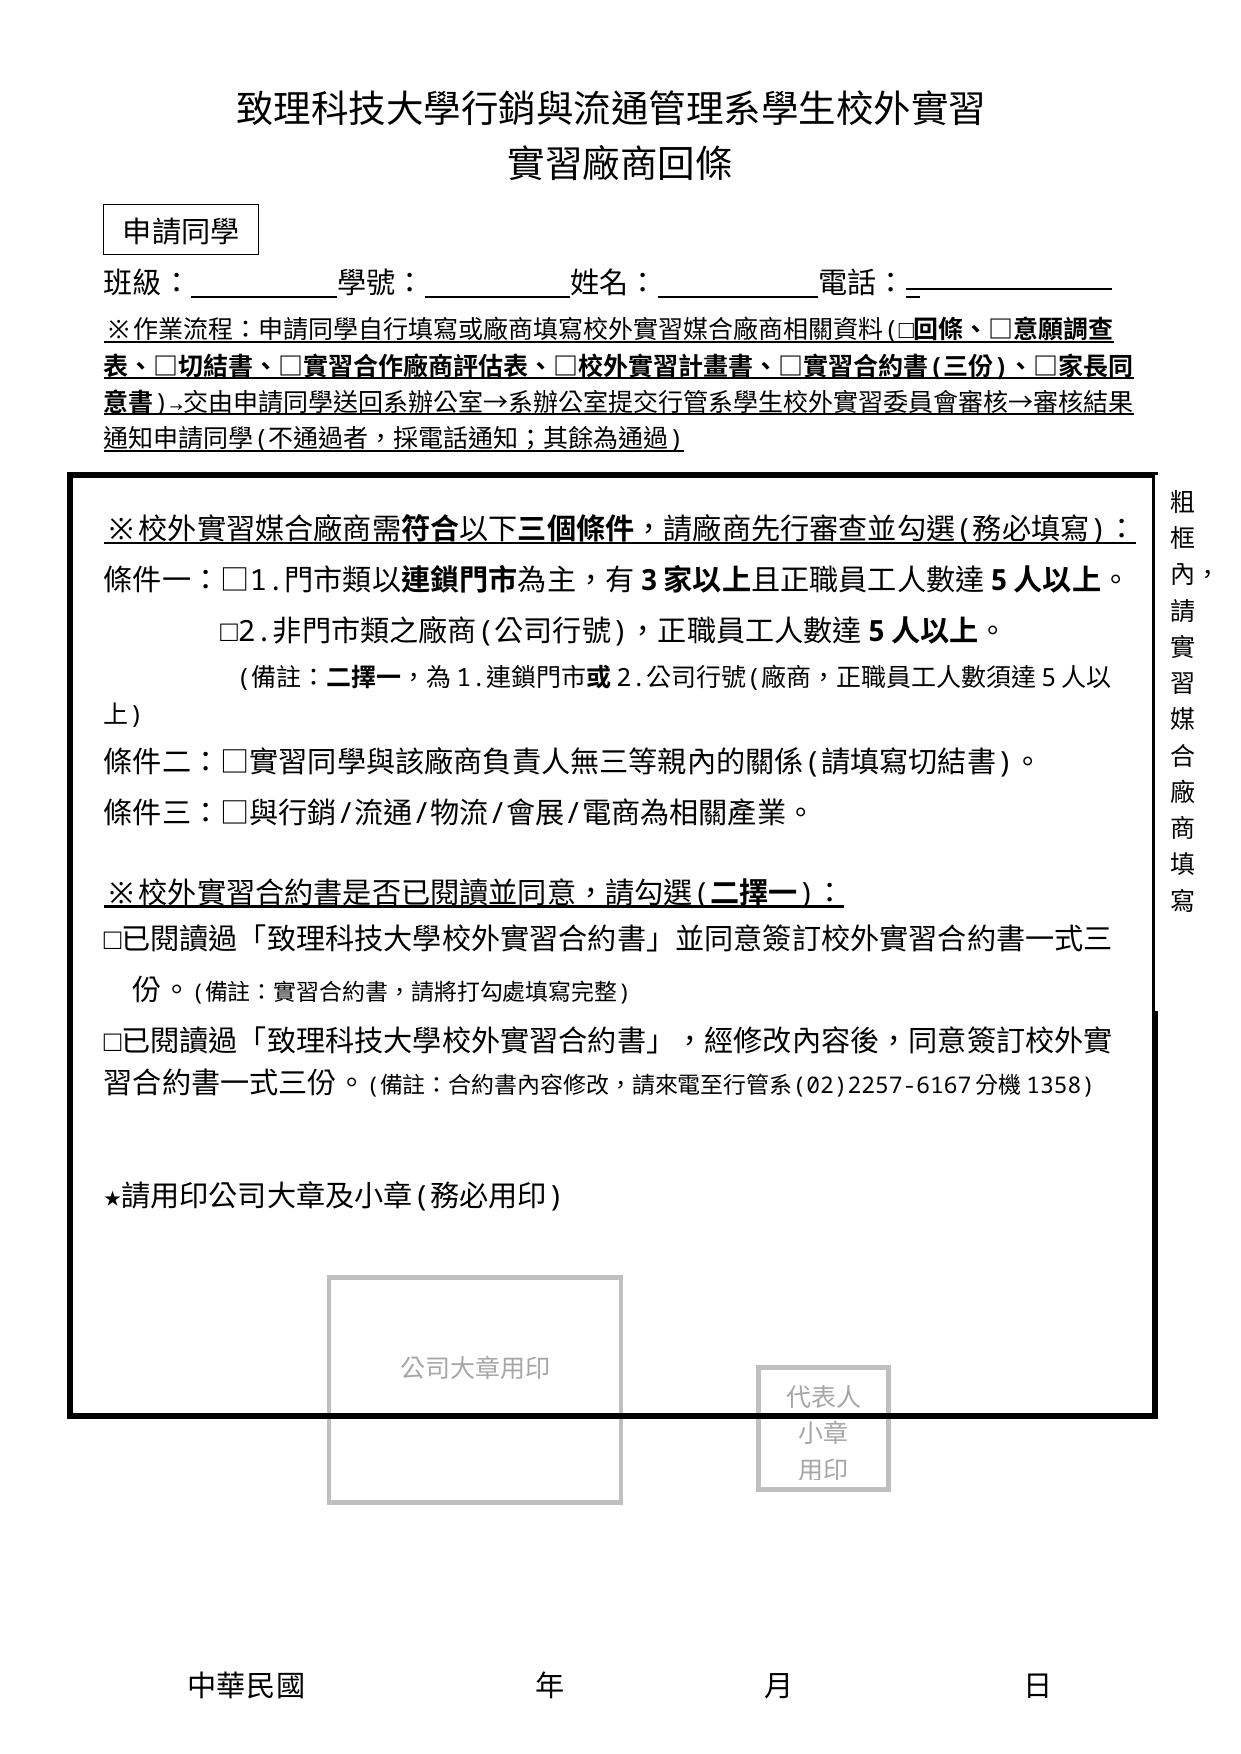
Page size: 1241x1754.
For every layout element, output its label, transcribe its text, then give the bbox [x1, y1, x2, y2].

text ※校外實習媒合廠商需符合以下三個條件，請廠商先行審查並勾選(務必填寫)： [103, 506, 1137, 548]
text □已閱讀過「致理科技大學校外實習合約書」並同意簽訂校外實習合約書一式三 [103, 916, 1137, 958]
text ※作業流程：申請同學自行填寫或廠商填寫校外實習媒合廠商相關資料(□回條、□意願調查表、□切結書、□實習合作廠商評估表、□校外實習計畫書、□實習合約書(三份)、□家長同意書)→交由申請同學送回系辦公室→系辦公室提交行管系學生校外實習委員會審核→審核結果通知申請同學(不通過者，採電話通知；其餘為通過) [103, 310, 1137, 455]
text 班級： 學號： 姓名： 電話： [103, 259, 1137, 302]
text 公司大章用印 [346, 1348, 604, 1384]
text 用印 [776, 1450, 871, 1480]
text 代表人 [776, 1378, 871, 1413]
text ★請用印公司大章及小章(務必用印) [103, 1172, 1137, 1214]
text 小章 [776, 1419, 871, 1450]
text 條件二：□實習同學與該廠商負責人無三等親內的關係(請填寫切結書)。 [103, 739, 1137, 781]
text (備註：二擇一，為1.連鎖門市或2.公司行號(廠商，正職員工人數須達5人以上) [103, 658, 1137, 730]
text 中華民國 年 月 日 [103, 1642, 1137, 1704]
text ※校外實習合約書是否已閱讀並同意，請勾選(二擇一)： [103, 869, 1137, 912]
text 份。(備註：實習合約書，請將打勾處填寫完整) [103, 966, 1137, 1009]
text 實習廠商回條 [103, 133, 1137, 188]
text 條件一：□1.門市類以連鎖門市為主，有3家以上且正職員工人數達5人以上。 [103, 556, 1137, 599]
text 條件三：□與行銷/流通/物流/會展/電商為相關產業。 [103, 789, 1137, 832]
text 請實習 [1170, 591, 1208, 700]
text 粗框內， [1170, 482, 1208, 591]
table_header 申請同學 [104, 205, 258, 254]
text 致理科技大學行銷與流通管理系學生校外實習 [103, 79, 1137, 133]
text □2.非門市類之廠商(公司行號)，正職員工人數達5人以上。 [103, 607, 1137, 649]
text 媒合廠商填寫 [1170, 700, 1208, 917]
text □已閱讀過「致理科技大學校外實習合約書」，經修改內容後，同意簽訂校外實習合約書一式三份。(備註：合約書內容修改，請來電至行管系(02)2257-6167分機1358) [103, 1017, 1137, 1102]
